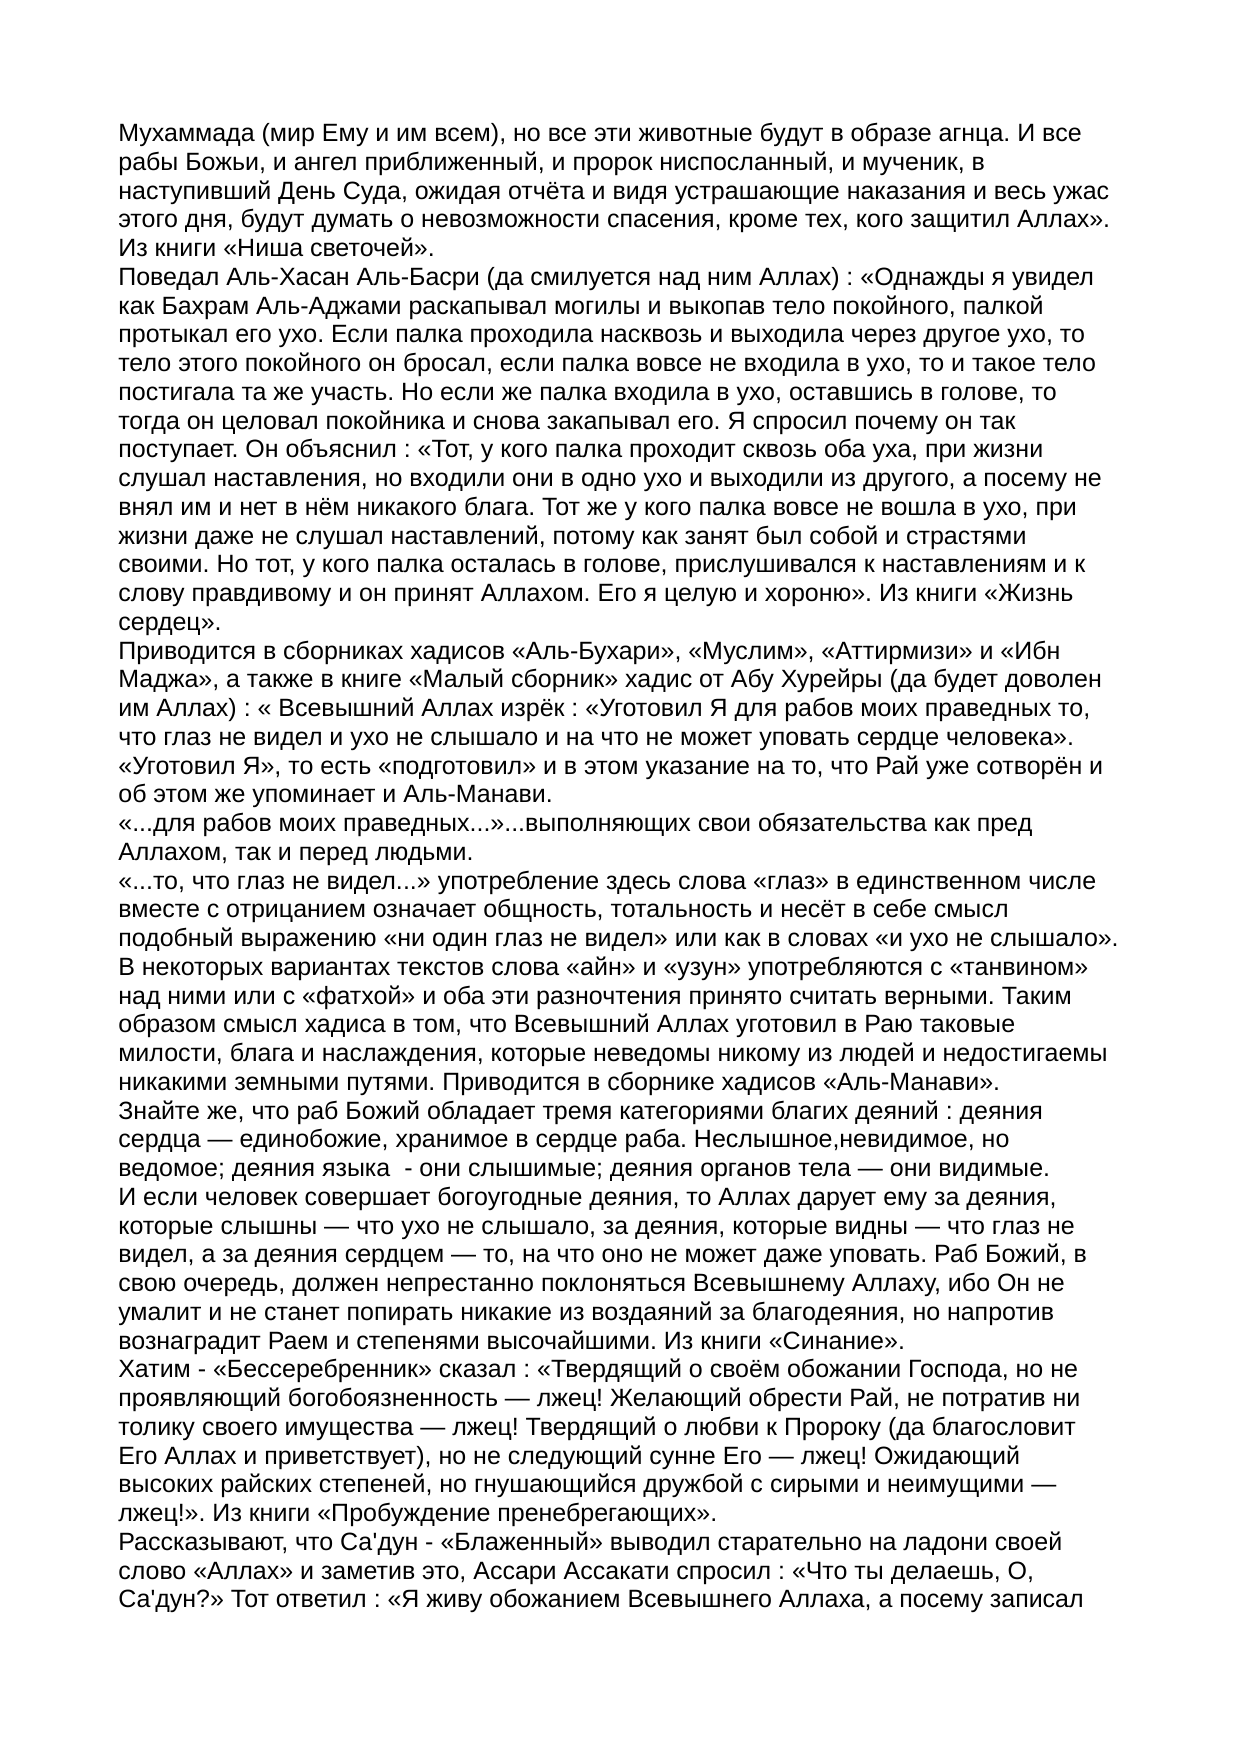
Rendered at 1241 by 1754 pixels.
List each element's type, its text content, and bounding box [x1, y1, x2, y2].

text Поведал Аль-Хасан Аль-Басри (да смилуется над ним Аллах) : «Однажды я увидел как Бахрам Аль-Аджами раскапывал могилы и выкопав тело покойного, палкой протыкал его ухо. Если палка проходила насквозь и выходила через другое ухо, то тело этого покойного он бросал, если палка вовсе не входила в ухо, то и такое тело постигала та же участь. Но если же палка входила в ухо, оставшись в голове, то тогда он целовал покойника и снова закапывал его. Я спросил почему он так поступает. Он объяснил : «Тот, у кого палка проходит сквозь оба уха, при жизни слушал наставления, но входили они в одно ухо и выходили из другого, а посему не внял им и нет в нём никакого блага. Тот же у кого палка вовсе не вошла в ухо, при жизни даже не слушал наставлений, потому как занят был собой и страстями своими. Но тот, у кого палка осталась в голове, прислушивался к наставлениям и к слову правдивому и он принят Аллахом. Его я целую и хороню». Из книги «Жизнь сердец». [118, 262, 1119, 636]
text Хатим - «Бессеребренник» сказал : «Твердящий о своём обожании Господа, но не проявляющий богобоязненность — лжец! Желающий обрести Рай, не потратив ни толику своего имущества — лжец! Твердящий о любви к Пророку (да благословит Его Аллах и приветствует), но не следующий сунне Его — лжец! Ожидающий высоких райских степеней, но гнушающийся дружбой с сирыми и неимущими — лжец!». Из книги «Пробуждение пренебрегающих». [118, 1354, 1119, 1527]
text Мухаммада (мир Ему и им всем), но все эти животные будут в образе агнца. И все рабы Божьи, и ангел приближенный, и пророк ниспосланный, и мученик, в наступивший День Суда, ожидая отчёта и видя устрашающие наказания и весь ужас этого дня, будут думать о невозможности спасения, кроме тех, кого защитил Аллах». Из книги «Ниша светочей». [118, 118, 1119, 262]
text Рассказывают, что Са'дун - «Блаженный» выводил старательно на ладони своей слово «Аллах» и заметив это, Ассари Ассакати спросил : «Что ты делаешь, О, Са'дун?» Тот ответил : «Я живу обожанием Всевышнего Аллаха, а посему записал [118, 1527, 1119, 1613]
text «...для рабов моих праведных...»...выполняющих свои обязательства как пред Аллахом, так и перед людьми. [118, 808, 1119, 866]
text Знайте же, что раб Божий обладает тремя категориями благих деяний : деяния сердца — единобожие, хранимое в сердце раба. Неслышное,невидимое, но ведомое; деяния языка - они слышимые; деяния органов тела — они видимые. [118, 1096, 1119, 1182]
text «...то, что глаз не видел...» употребление здесь слова «глаз» в единственном числе вместе с отрицанием означает общность, тотальность и несёт в себе смысл подобный выражению «ни один глаз не видел» или как в словах «и ухо не слышало». В некоторых вариантах текстов слова «айн» и «узун» употребляются с «танвином» над ними или с «фатхой» и оба эти разночтения принято считать верными. Таким образом смысл хадиса в том, что Всевышний Аллах уготовил в Раю таковые милости, блага и наслаждения, которые неведомы никому из людей и недостигаемы никакими земными путями. Приводится в сборнике хадисов «Аль-Манави». [118, 866, 1119, 1096]
text И если человек совершает богоугодные деяния, то Аллах дарует ему за деяния, которые слышны — что ухо не слышало, за деяния, которые видны — что глаз не видел, а за деяния сердцем — то, на что оно не может даже уповать. Раб Божий, в свою очередь, должен непрестанно поклоняться Всевышнему Аллаху, ибо Он не умалит и не станет попирать никакие из воздаяний за благодеяния, но напротив вознаградит Раем и степенями высочайшими. Из книги «Синание». [118, 1182, 1119, 1354]
text Приводится в сборниках хадисов «Аль-Бухари», «Муслим», «Аттирмизи» и «Ибн Маджа», а также в книге «Малый сборник» хадис от Абу Хурейры (да будет доволен им Аллах) : « Всевышний Аллах изрёк : «Уготовил Я для рабов моих праведных то, что глаз не видел и ухо не слышало и на что не может уповать сердце человека». «Уготовил Я», то есть «подготовил» и в этом указание на то, что Рай уже сотворён и об этом же упоминает и Аль-Манави. [118, 636, 1119, 808]
